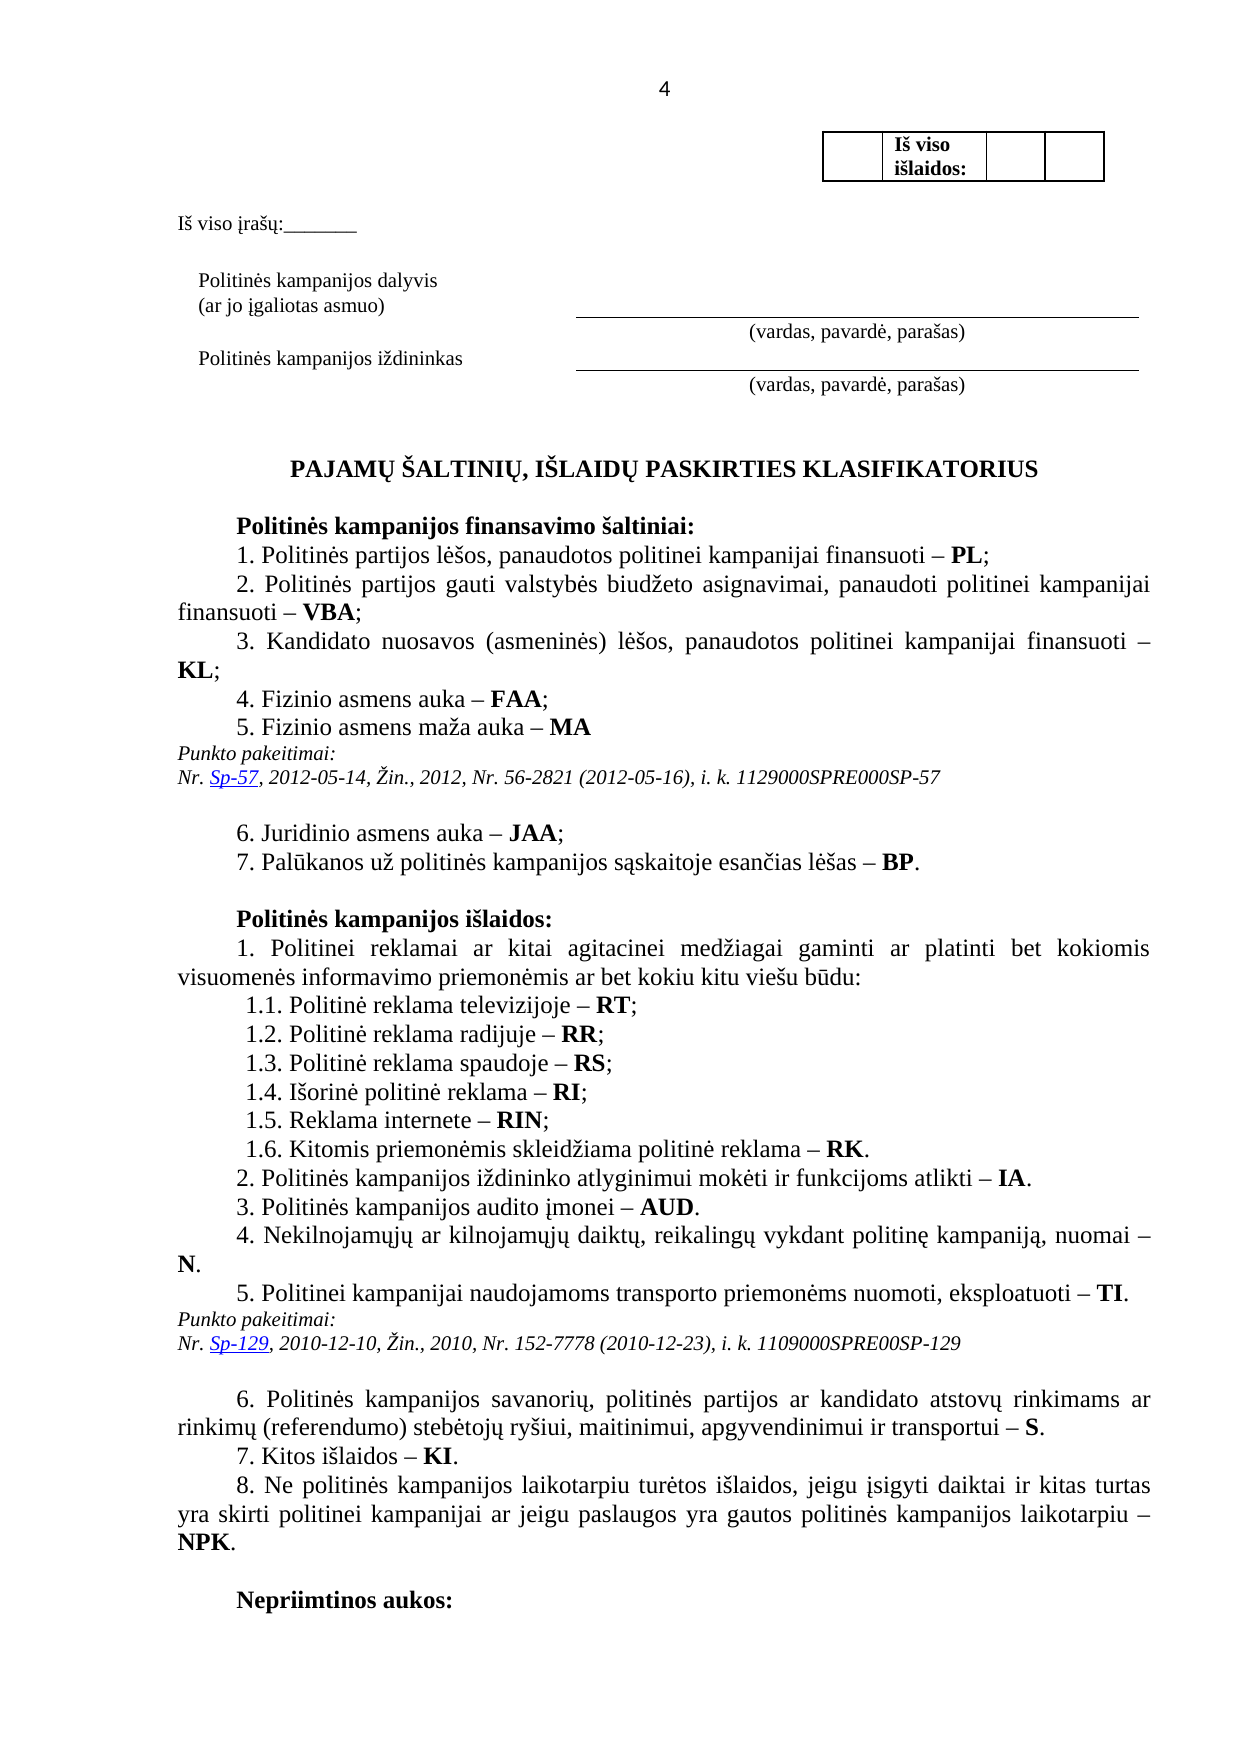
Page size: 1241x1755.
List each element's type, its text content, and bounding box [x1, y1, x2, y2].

text Iš viso įrašų:_______ [177, 211, 1152, 235]
text 1.4. Išorinė politinė reklama – RI; [245, 1077, 1152, 1106]
table_cell Politinės kampanijos iždininkas [187, 343, 576, 370]
text 1.2. Politinė reklama radijuje – RR; [245, 1019, 1152, 1048]
text 1. Politinei reklamai ar kitai agitacinei medžiagai gaminti ar platinti bet kokiomis visuomenės informavimo priemonėmis ar bet kokiu kitu viešu būdu: [177, 933, 1152, 991]
text 3. Politinės kampanijos audito įmonei – AUD. [177, 1192, 1152, 1221]
table_cell Iš viso išlaidos: [883, 133, 986, 180]
table_cell [1105, 131, 1154, 180]
text 6. Politinės kampanijos savanorių, politinės partijos ar kandidato atstovų rinkimams ar rinkimų (referendumo) stebėtojų ryšiui, maitinimui, apgyvendinimui ir transportui – S. [177, 1384, 1152, 1441]
text Politinės kampanijos išlaidos: [177, 904, 1152, 933]
text 4. Nekilnojamųjų ar kilnojamųjų daiktų, reikalingų vykdant politinę kampaniją, nuomai – N. [177, 1221, 1152, 1278]
table_cell [438, 131, 493, 180]
text 8. Ne politinės kampanijos laikotarpiu turėtos išlaidos, jeigu įsigyti daiktai ir kitas turtas yra skirti politinei kampanijai ar jeigu paslaugos yra gautos politinės kampanijos laikotarpiu – NPK. [177, 1470, 1152, 1556]
text 7. Kitos išlaidos – KI. [177, 1441, 1152, 1470]
text Nr. Sp-129, 2010-12-10, Žin., 2010, Nr. 152-7778 (2010-12-23), i. k. 1109000SPRE00SP-129 [177, 1331, 1152, 1355]
text 1. Politinės partijos lėšos, panaudotos politinei kampanijai finansuoti – PL; [177, 540, 1152, 569]
table_cell [987, 133, 1044, 180]
table_cell [824, 133, 882, 180]
text Politinės kampanijos finansavimo šaltiniai: [177, 511, 1152, 540]
text 1.5. Reklama internete – RIN; [245, 1106, 1152, 1134]
text 5. Politinei kampanijai naudojamoms transporto priemonėms nuomoti, eksploatuoti – TI. [177, 1278, 1152, 1307]
table_cell [237, 131, 290, 180]
table_cell [187, 370, 576, 396]
table_cell [290, 131, 349, 180]
text PAJAMŲ ŠALTINIŲ, IŠLAIDŲ PASKIRTIES KLASIFIKATORIUS [177, 454, 1152, 482]
text 2. Politinės partijos gauti valstybės biudžeto asignavimai, panaudoti politinei kampanijai finansuoti – VBA; [177, 569, 1152, 626]
table_cell [1046, 133, 1103, 180]
text Nepriimtinos aukos: [177, 1585, 1152, 1614]
table_cell [493, 131, 606, 180]
text 1.3. Politinė reklama spaudoje – RS; [245, 1048, 1152, 1077]
text Nr. Sp-57, 2012-05-14, Žin., 2012, Nr. 56-2821 (2012-05-16), i. k. 1129000SPRE000SP-57 [177, 765, 1152, 789]
table_header [576, 264, 1138, 290]
text 6. Juridinio asmens auka – JAA; [177, 818, 1152, 847]
table_cell (vardas, pavardė, parašas) [576, 318, 1138, 343]
text 7. Palūkanos už politinės kampanijos sąskaitoje esančias lėšas – BP. [177, 847, 1152, 876]
text 5. Fizinio asmens maža auka – MA [177, 712, 1152, 741]
text 1.1. Politinė reklama televizijoje – RT; [245, 991, 1152, 1019]
text Punkto pakeitimai: [177, 1307, 1152, 1331]
text 4. Fizinio asmens auka – FAA; [177, 684, 1152, 712]
table_cell (vardas, pavardė, parašas) [576, 371, 1138, 396]
table_cell [576, 290, 1138, 317]
table_cell [187, 317, 576, 343]
text 2. Politinės kampanijos iždininko atlyginimui mokėti ir funkcijoms atlikti – IA. [177, 1163, 1152, 1192]
table_cell [187, 131, 237, 180]
text 3. Kandidato nuosavos (asmeninės) lėšos, panaudotos politinei kampanijai finansuoti – KL; [177, 626, 1152, 684]
table_cell [576, 343, 1138, 370]
table_cell [760, 131, 822, 180]
table_cell [349, 131, 438, 180]
table_cell [606, 131, 760, 180]
text 1.6. Kitomis priemonėmis skleidžiama politinė reklama – RK. [245, 1134, 1152, 1163]
text Punkto pakeitimai: [177, 741, 1152, 765]
table_header Politinės kampanijos dalyvis (ar jo įgaliotas asmuo) [187, 264, 576, 317]
